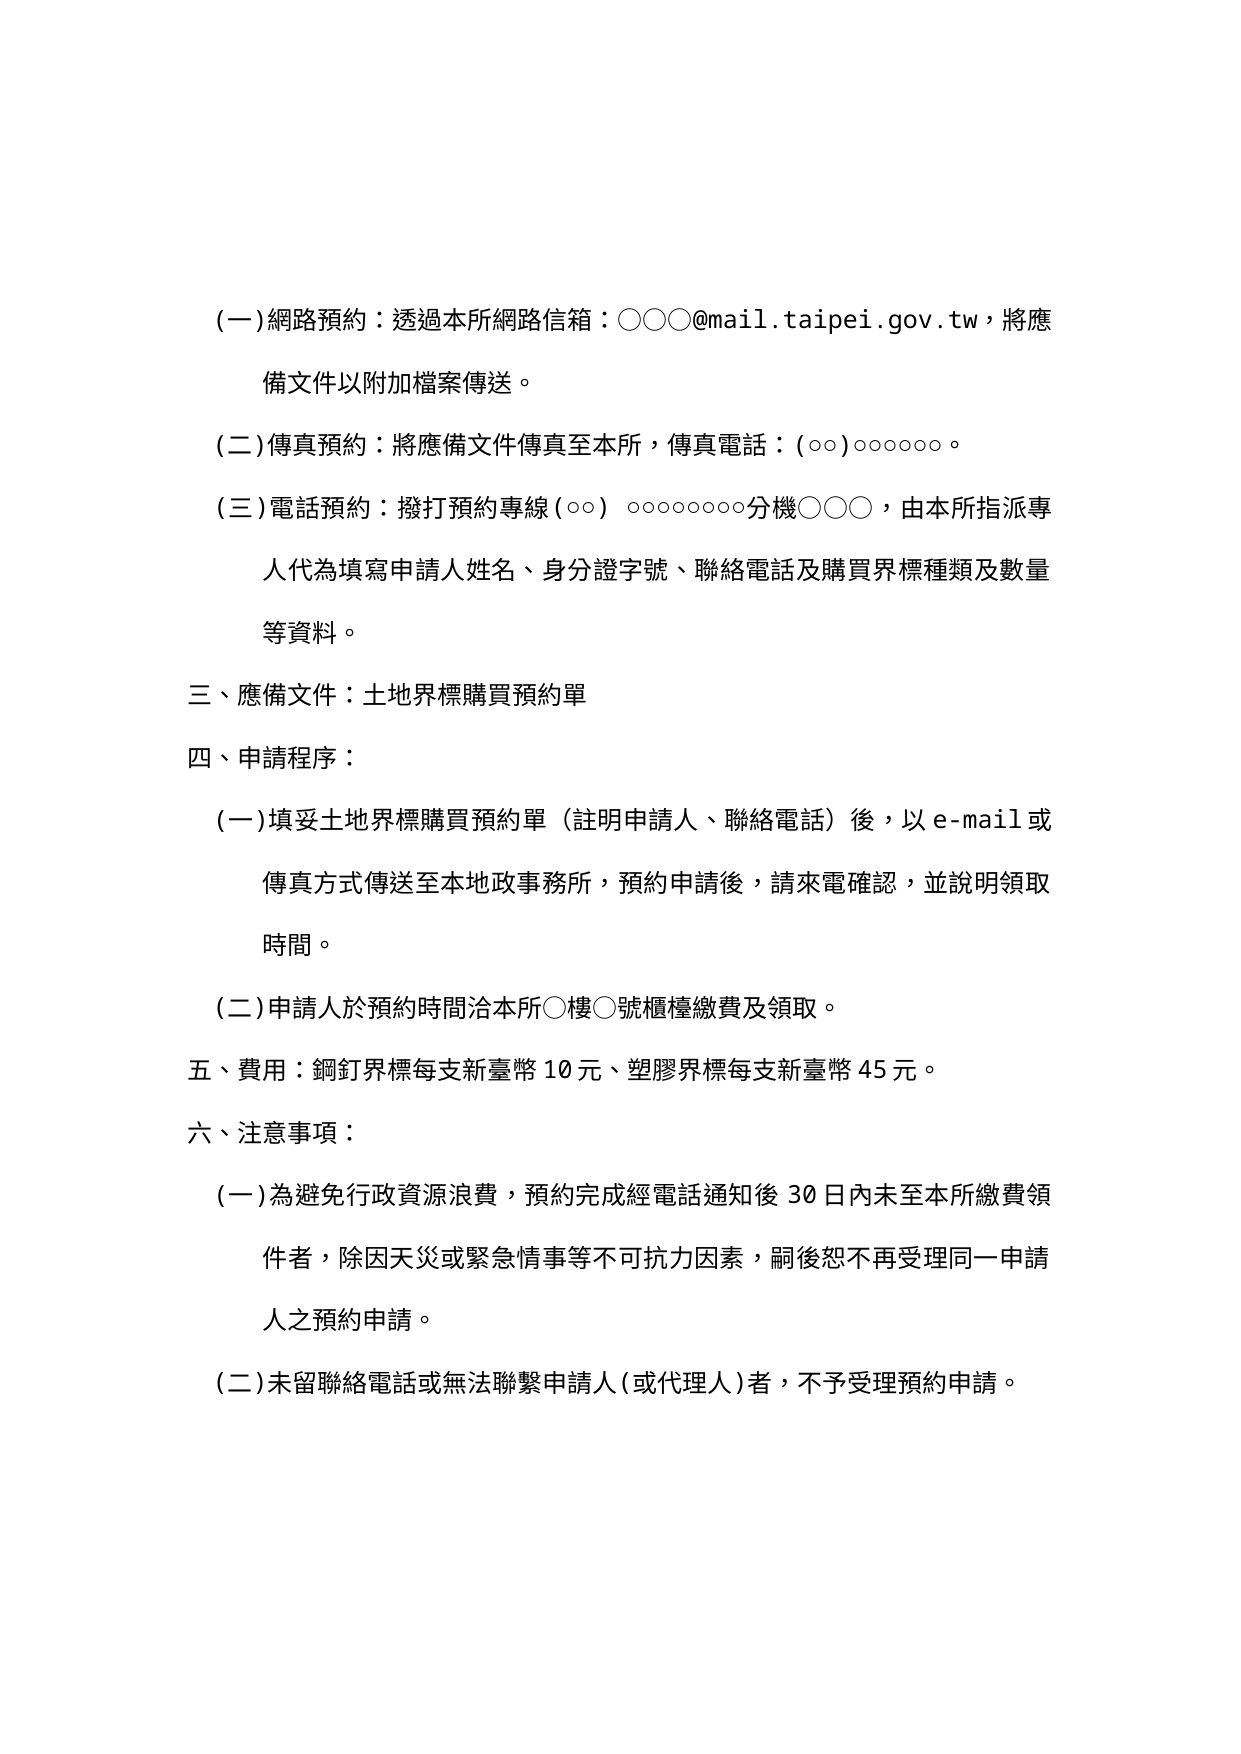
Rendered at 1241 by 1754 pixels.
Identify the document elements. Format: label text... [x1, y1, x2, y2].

text (三)電話預約：撥打預約專線(○○) ○○○○○○○○分機○○○，由本所指派專人代為填寫申請人姓名、身分證字號、聯絡電話及購買界標種類及數量等資料。 [187, 464, 1053, 652]
text 四、申請程序： [187, 714, 1053, 777]
text 六、注意事項： [187, 1089, 1053, 1152]
text 五、費用：鋼釘界標每支新臺幣10元、塑膠界標每支新臺幣45元。 [187, 1027, 1053, 1089]
text (二)未留聯絡電話或無法聯繫申請人(或代理人)者，不予受理預約申請。 [187, 1339, 1053, 1402]
text 三、應備文件：土地界標購買預約單 [187, 652, 1053, 714]
text (二)申請人於預約時間洽本所○樓○號櫃檯繳費及領取。 [187, 964, 1053, 1027]
text (一)填妥土地界標購買預約單（註明申請人、聯絡電話）後，以e-mail或傳真方式傳送至本地政事務所，預約申請後，請來電確認，並說明領取時間。 [187, 777, 1053, 964]
text (一)為避免行政資源浪費，預約完成經電話通知後30日內未至本所繳費領件者，除因天災或緊急情事等不可抗力因素，嗣後恕不再受理同一申請人之預約申請。 [187, 1152, 1053, 1339]
text (一)網路預約：透過本所網路信箱：○○○@mail.taipei.gov.tw，將應備文件以附加檔案傳送。 [187, 277, 1053, 402]
text (二)傳真預約：將應備文件傳真至本所，傳真電話：(○○)○○○○○○。 [187, 402, 1053, 464]
